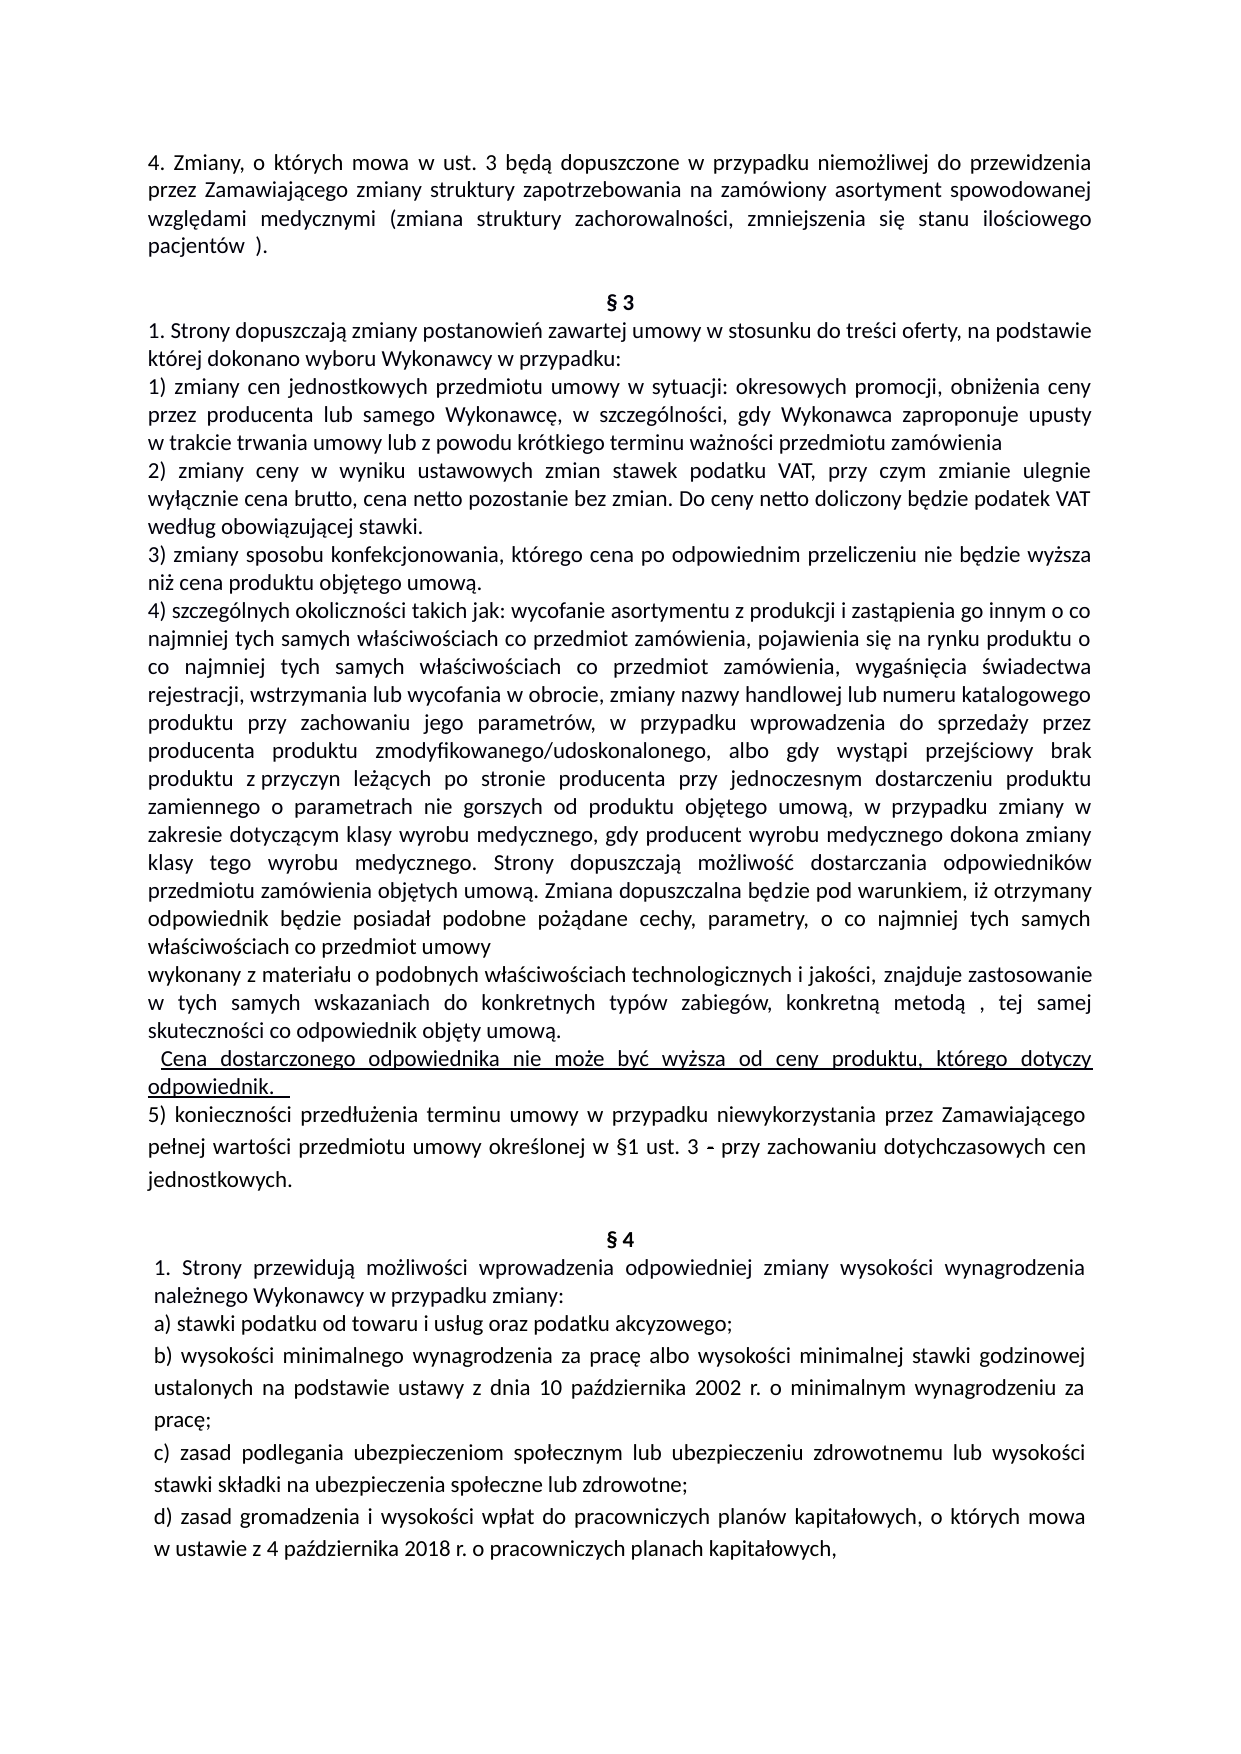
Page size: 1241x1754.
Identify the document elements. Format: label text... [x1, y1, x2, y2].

text 2) zmiany ceny w wyniku ustawowych zmian stawek podatku VAT, przy czym zmianie ulegnie wyłącznie cena brutto, cena netto pozostanie bez zmian. Do ceny netto doliczony będzie podatek VAT według obowiązującej stawki. [148, 456, 1093, 540]
text Cena dostarczonego odpowiednika nie może być wyższa od ceny produktu, którego dotyczy odpowiednik. [148, 1044, 1093, 1100]
text 4. Zmiany, o których mowa w ust. 3 będą dopuszczone w przypadku niemożliwej do przewidzenia przez Zamawiającego zmiany struktury zapotrzebowania na zamówiony asortyment spowodowanej względami medycznymi (zmiana struktury zachorowalności, zmniejszenia się stanu ilościowego pacjentów ). [148, 148, 1093, 260]
text 1. Strony dopuszczają zmiany postanowień zawartej umowy w stosunku do treści oferty, na podstawie której dokonano wyboru Wykonawcy w przypadku: [148, 316, 1093, 372]
text 1) zmiany cen jednostkowych przedmiotu umowy w sytuacji: okresowych promocji, obniżenia ceny przez producenta lub samego Wykonawcę, w szczególności, gdy Wykonawca zaproponuje upusty w trakcie trwania umowy lub z powodu krótkiego terminu ważności przedmiotu zamówienia [148, 372, 1093, 456]
text 4) szczególnych okoliczności takich jak: wycofanie asortymentu z produkcji i zastąpienia go innym o co najmniej tych samych właściwościach co przedmiot zamówienia, pojawienia się na rynku produktu o co najmniej tych samych właściwościach co przedmiot zamówienia, wygaśnięcia świadectwa rejestracji, wstrzymania lub wycofania w obrocie, zmiany nazwy handlowej lub numeru katalogowego produktu przy zachowaniu jego parametrów, w przypadku wprowadzenia do sprzedaży przez producenta produktu zmodyfikowanego/udoskonalonego, albo gdy wystąpi przejściowy brak produktu z przyczyn leżących po stronie producenta przy jednoczesnym dostarczeniu produktu zamiennego o parametrach nie gorszych od produktu objętego umową, w przypadku zmiany w zakresie dotyczącym klasy wyrobu medycznego, gdy producent wyrobu medycznego dokona zmiany klasy tego wyrobu medycznego. Strony dopuszczają możliwość dostarczania odpowiedników przedmiotu zamówienia objętych umową. Zmiana dopuszczalna będzie pod warunkiem, iż otrzymany odpowiednik będzie posiadał podobne pożądane cechy, parametry, o co najmniej tych samych właściwościach co przedmiot umowy [148, 596, 1093, 960]
text 1. Strony przewidują możliwości wprowadzenia odpowiedniej zmiany wysokości wynagrodzenia należnego Wykonawcy w przypadku zmiany: [153, 1253, 1087, 1309]
text wykonany z materiału o podobnych właściwościach technologicznych i jakości, znajduje zastosowanie w tych samych wskazaniach do konkretnych typów zabiegów, konkretną metodą , tej samej skuteczności co odpowiednik objęty umową. [148, 960, 1093, 1044]
text d) zasad gromadzenia i wysokości wpłat do pracowniczych planów kapitałowych, o których mowa w ustawie z 4 października 2018 r. o pracowniczych planach kapitałowych, [153, 1502, 1087, 1562]
text 3) zmiany sposobu konfekcjonowania, którego cena po odpowiednim przeliczeniu nie będzie wyższa niż cena produktu objętego umową. [148, 540, 1093, 596]
text 5) konieczności przedłużenia terminu umowy w przypadku niewykorzystania przez Zamawiającego pełnej wartości przedmiotu umowy określonej w §1 ust. 3 - przy zachowaniu dotychczasowych cen jednostkowych. [148, 1100, 1087, 1193]
text a) stawki podatku od towaru i usług oraz podatku akcyzowego; [153, 1309, 1087, 1337]
text c) zasad podlegania ubezpieczeniom społecznym lub ubezpieczeniu zdrowotnemu lub wysokości stawki składki na ubezpieczenia społeczne lub zdrowotne; [153, 1438, 1087, 1498]
text § 4 [148, 1225, 1093, 1253]
text b) wysokości minimalnego wynagrodzenia za pracę albo wysokości minimalnej stawki godzinowej ustalonych na podstawie ustawy z dnia 10 października 2002 r. o minimalnym wynagrodzeniu za pracę; [153, 1341, 1087, 1433]
text § 3 [148, 288, 1093, 316]
